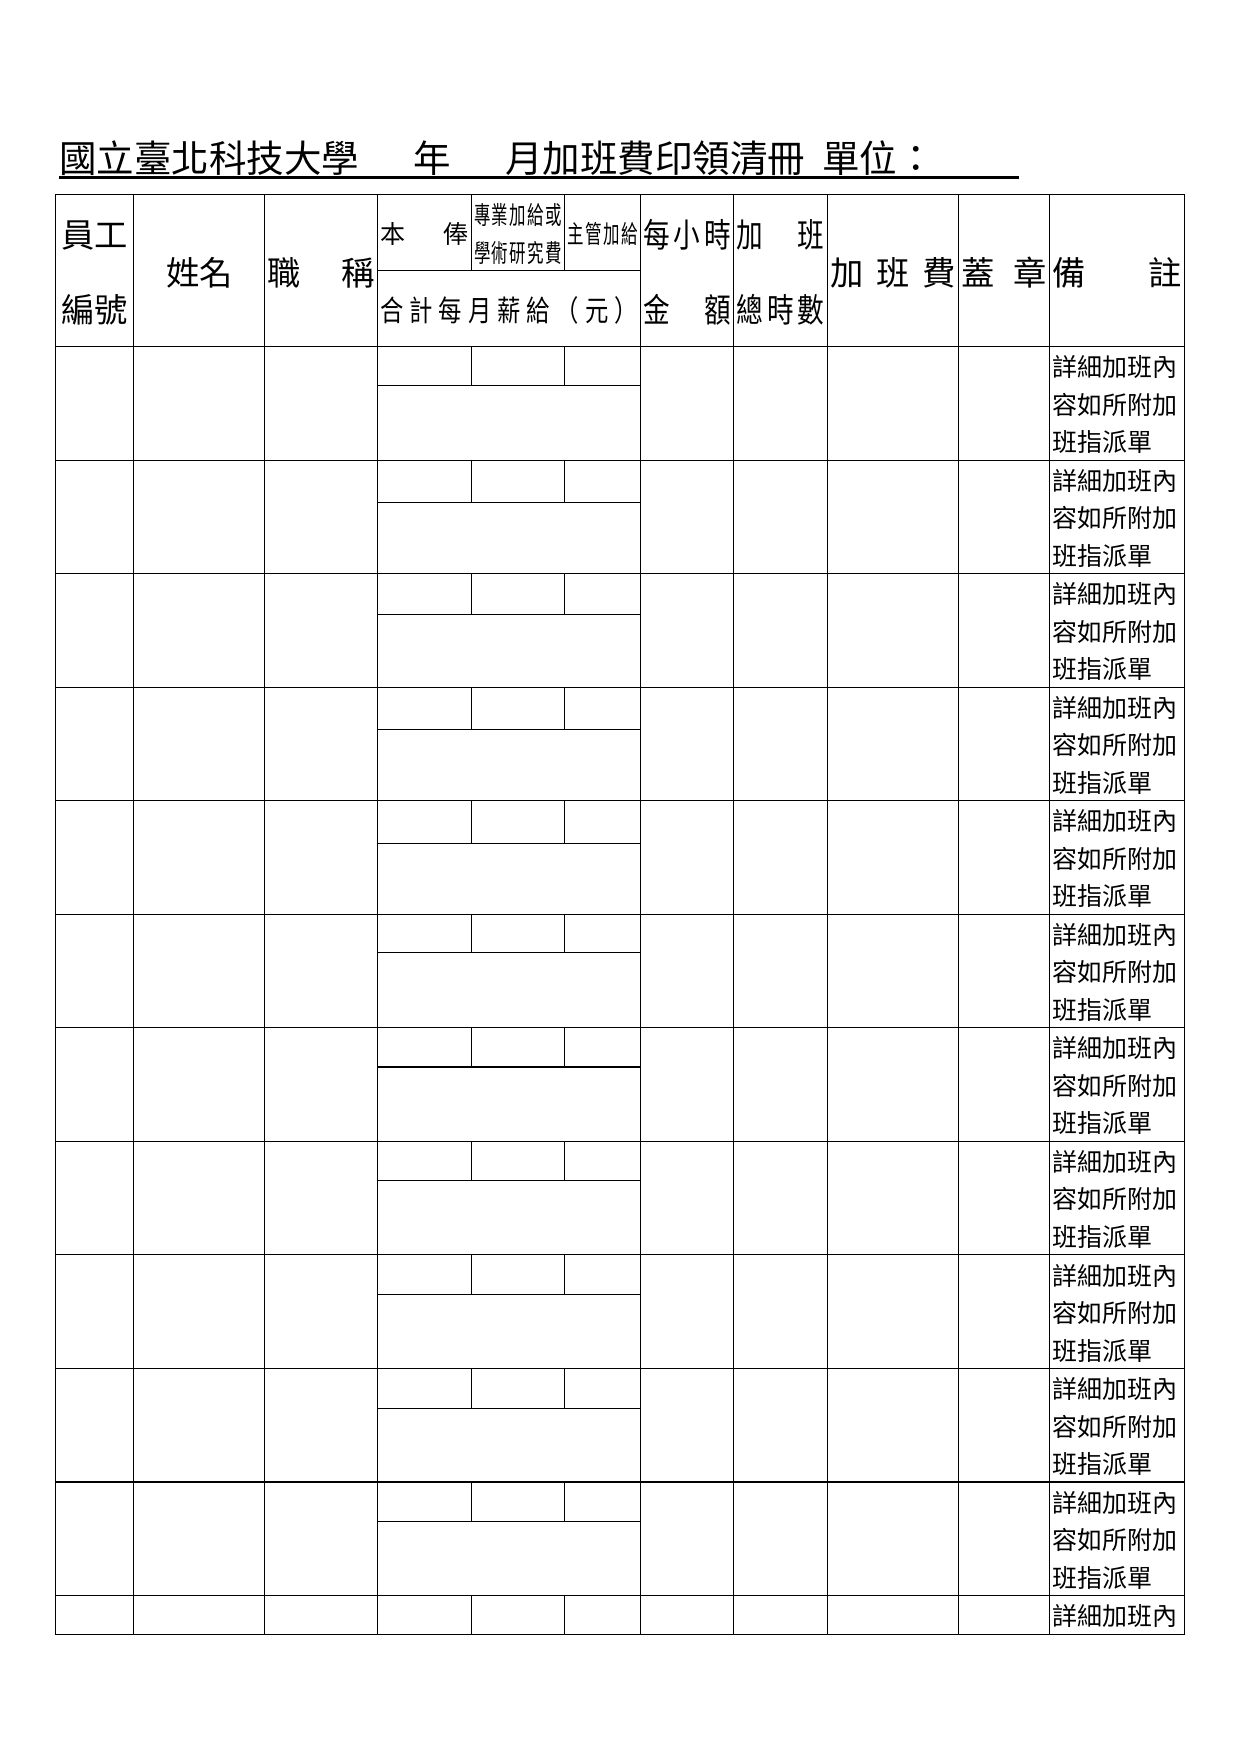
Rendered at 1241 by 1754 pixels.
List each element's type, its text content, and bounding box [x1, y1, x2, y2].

table_cell [472, 574, 564, 614]
table_cell [378, 1142, 471, 1180]
table_cell [472, 1142, 564, 1180]
table_cell 詳細加班內容如所附加班指派單 [1050, 915, 1184, 1027]
table_cell [134, 1596, 264, 1634]
table_cell [565, 1142, 640, 1180]
table_cell [828, 461, 958, 573]
table_cell [472, 1483, 564, 1521]
table_cell [378, 730, 640, 800]
table_cell [959, 688, 1049, 800]
table_cell [959, 347, 1049, 459]
table_cell [378, 953, 640, 1027]
table_cell [641, 1255, 733, 1368]
table_cell [828, 1483, 958, 1595]
table_cell [641, 574, 733, 687]
table_cell [56, 915, 133, 1027]
table_cell [134, 461, 264, 573]
table_cell 詳細加班內容如所附加班指派單 [1050, 801, 1184, 914]
table_cell [641, 461, 733, 573]
table_cell [378, 615, 640, 687]
table_cell [734, 915, 827, 1027]
table_cell [134, 574, 264, 687]
table_cell [959, 1369, 1049, 1481]
table_cell [378, 688, 471, 729]
table_cell [734, 1255, 827, 1368]
table_cell [734, 1142, 827, 1254]
table_cell [265, 1596, 377, 1634]
table_cell [828, 574, 958, 687]
table_cell [378, 347, 471, 384]
table_cell [641, 1142, 733, 1254]
table_cell [378, 801, 471, 843]
table_cell [472, 915, 564, 952]
table_cell [828, 1142, 958, 1254]
table_cell [472, 1596, 564, 1634]
table_cell 詳細加班內容如所附加班指派單 [1050, 1255, 1184, 1368]
table_cell [472, 1369, 564, 1407]
table_header 備註 [1050, 195, 1184, 346]
table_cell 詳細加班內容如所附加班指派單 [1050, 1483, 1184, 1595]
table_cell [565, 1255, 640, 1294]
table_cell [734, 1369, 827, 1481]
table_cell [378, 1483, 471, 1521]
table_cell [134, 1255, 264, 1368]
table_cell 詳細加班內容如所附加班指派單 [1050, 688, 1184, 800]
table_header 加班 總時數 [734, 195, 827, 346]
table_cell [472, 1028, 564, 1066]
table_cell [565, 1369, 640, 1407]
table_cell [641, 1596, 733, 1634]
table_cell [134, 915, 264, 1027]
table_cell [828, 688, 958, 800]
table_cell 合計每月薪給（元） [378, 271, 640, 346]
table_cell 詳細加班內容如所附加班指派單 [1050, 1142, 1184, 1254]
table_cell [734, 347, 827, 459]
table_cell [565, 1596, 640, 1634]
table_cell [56, 1028, 133, 1141]
table_cell [641, 915, 733, 1027]
table_cell [56, 801, 133, 914]
table_cell [134, 688, 264, 800]
table_header 加班費 [828, 195, 958, 346]
table_cell [378, 915, 471, 952]
table_cell [734, 1028, 827, 1141]
table_cell [134, 347, 264, 459]
table_cell [565, 461, 640, 502]
table_cell [265, 1255, 377, 1368]
table_cell [641, 801, 733, 914]
table_cell [134, 1369, 264, 1481]
table_cell [378, 1369, 471, 1407]
table_cell [828, 1255, 958, 1368]
table_cell [265, 461, 377, 573]
table_cell [959, 574, 1049, 687]
table_cell [959, 1596, 1049, 1634]
table_cell [378, 1181, 640, 1254]
table_cell [472, 347, 564, 384]
table_cell [641, 1369, 733, 1481]
table_cell [378, 1596, 471, 1634]
table_cell [565, 801, 640, 843]
table_cell [959, 1142, 1049, 1254]
table_cell [472, 1255, 564, 1294]
table_cell [56, 1483, 133, 1595]
table_cell [265, 1028, 377, 1141]
table_cell [134, 1483, 264, 1595]
table_cell [56, 688, 133, 800]
table_cell [265, 688, 377, 800]
table_cell [828, 1596, 958, 1634]
table_cell [734, 801, 827, 914]
table_cell [959, 1483, 1049, 1595]
table_header 蓋章 [959, 195, 1049, 346]
table_cell [56, 461, 133, 573]
table_header 專業加給或學術研究費 [472, 195, 564, 270]
table_cell [734, 574, 827, 687]
table_cell [378, 386, 640, 459]
table_cell [265, 347, 377, 459]
table_cell [378, 1028, 471, 1066]
table_cell [565, 915, 640, 952]
table_cell 詳細加班內容如所附加班指派單 [1050, 461, 1184, 573]
table_cell [378, 1522, 640, 1595]
table_cell [378, 844, 640, 914]
table_cell [734, 1483, 827, 1595]
table_cell [565, 347, 640, 384]
table_cell [959, 915, 1049, 1027]
table_cell 詳細加班內 [1050, 1596, 1184, 1634]
table_cell [734, 688, 827, 800]
table_cell [265, 574, 377, 687]
table_cell [134, 801, 264, 914]
table_cell [565, 1028, 640, 1066]
table_cell [828, 1369, 958, 1481]
table_cell [472, 461, 564, 502]
table_cell [959, 1255, 1049, 1368]
table_cell [378, 503, 640, 573]
table_cell [56, 347, 133, 459]
table_cell [134, 1028, 264, 1141]
table_header 員工編號 [56, 195, 133, 346]
table_header 職稱 [265, 195, 377, 346]
table_cell [265, 1142, 377, 1254]
table_cell [265, 1369, 377, 1481]
table_cell [378, 1295, 640, 1368]
table_cell [828, 347, 958, 459]
table_cell [378, 1255, 471, 1294]
table_cell [641, 1028, 733, 1141]
table_cell [472, 801, 564, 843]
table_header 本俸 [378, 195, 471, 270]
table_cell [959, 461, 1049, 573]
table_cell [134, 1142, 264, 1254]
table_cell [265, 915, 377, 1027]
table_cell [378, 574, 471, 614]
table_cell [641, 688, 733, 800]
table_cell [959, 1028, 1049, 1141]
table_cell [565, 1483, 640, 1521]
table_cell [378, 461, 471, 502]
table_cell [641, 1483, 733, 1595]
table_header 主管加給 [565, 195, 640, 270]
table_cell [828, 801, 958, 914]
table_cell [641, 347, 733, 459]
table_header 姓名 [134, 195, 264, 346]
table_cell [56, 1142, 133, 1254]
table_cell [828, 915, 958, 1027]
table_cell [265, 801, 377, 914]
table_cell [565, 574, 640, 614]
table_cell [56, 1596, 133, 1634]
table_header 每小時 金額 [641, 195, 733, 346]
table_cell [472, 688, 564, 729]
table_cell [565, 688, 640, 729]
table_cell [56, 1369, 133, 1481]
table_cell [828, 1028, 958, 1141]
table_cell 詳細加班內容如所附加班指派單 [1050, 1028, 1184, 1141]
table_cell [56, 1255, 133, 1368]
table_cell [378, 1068, 640, 1141]
text 國立臺北科技大學 年 月加班費印領清冊 單位： [59, 119, 1181, 194]
table_cell 詳細加班內容如所附加班指派單 [1050, 1369, 1184, 1481]
table_cell [959, 801, 1049, 914]
table_cell [378, 1409, 640, 1481]
table_cell [734, 461, 827, 573]
table_cell [734, 1596, 827, 1634]
table_cell [56, 574, 133, 687]
table_cell 詳細加班內容如所附加班指派單 [1050, 347, 1184, 459]
table_cell [265, 1483, 377, 1595]
table_cell 詳細加班內容如所附加班指派單 [1050, 574, 1184, 687]
